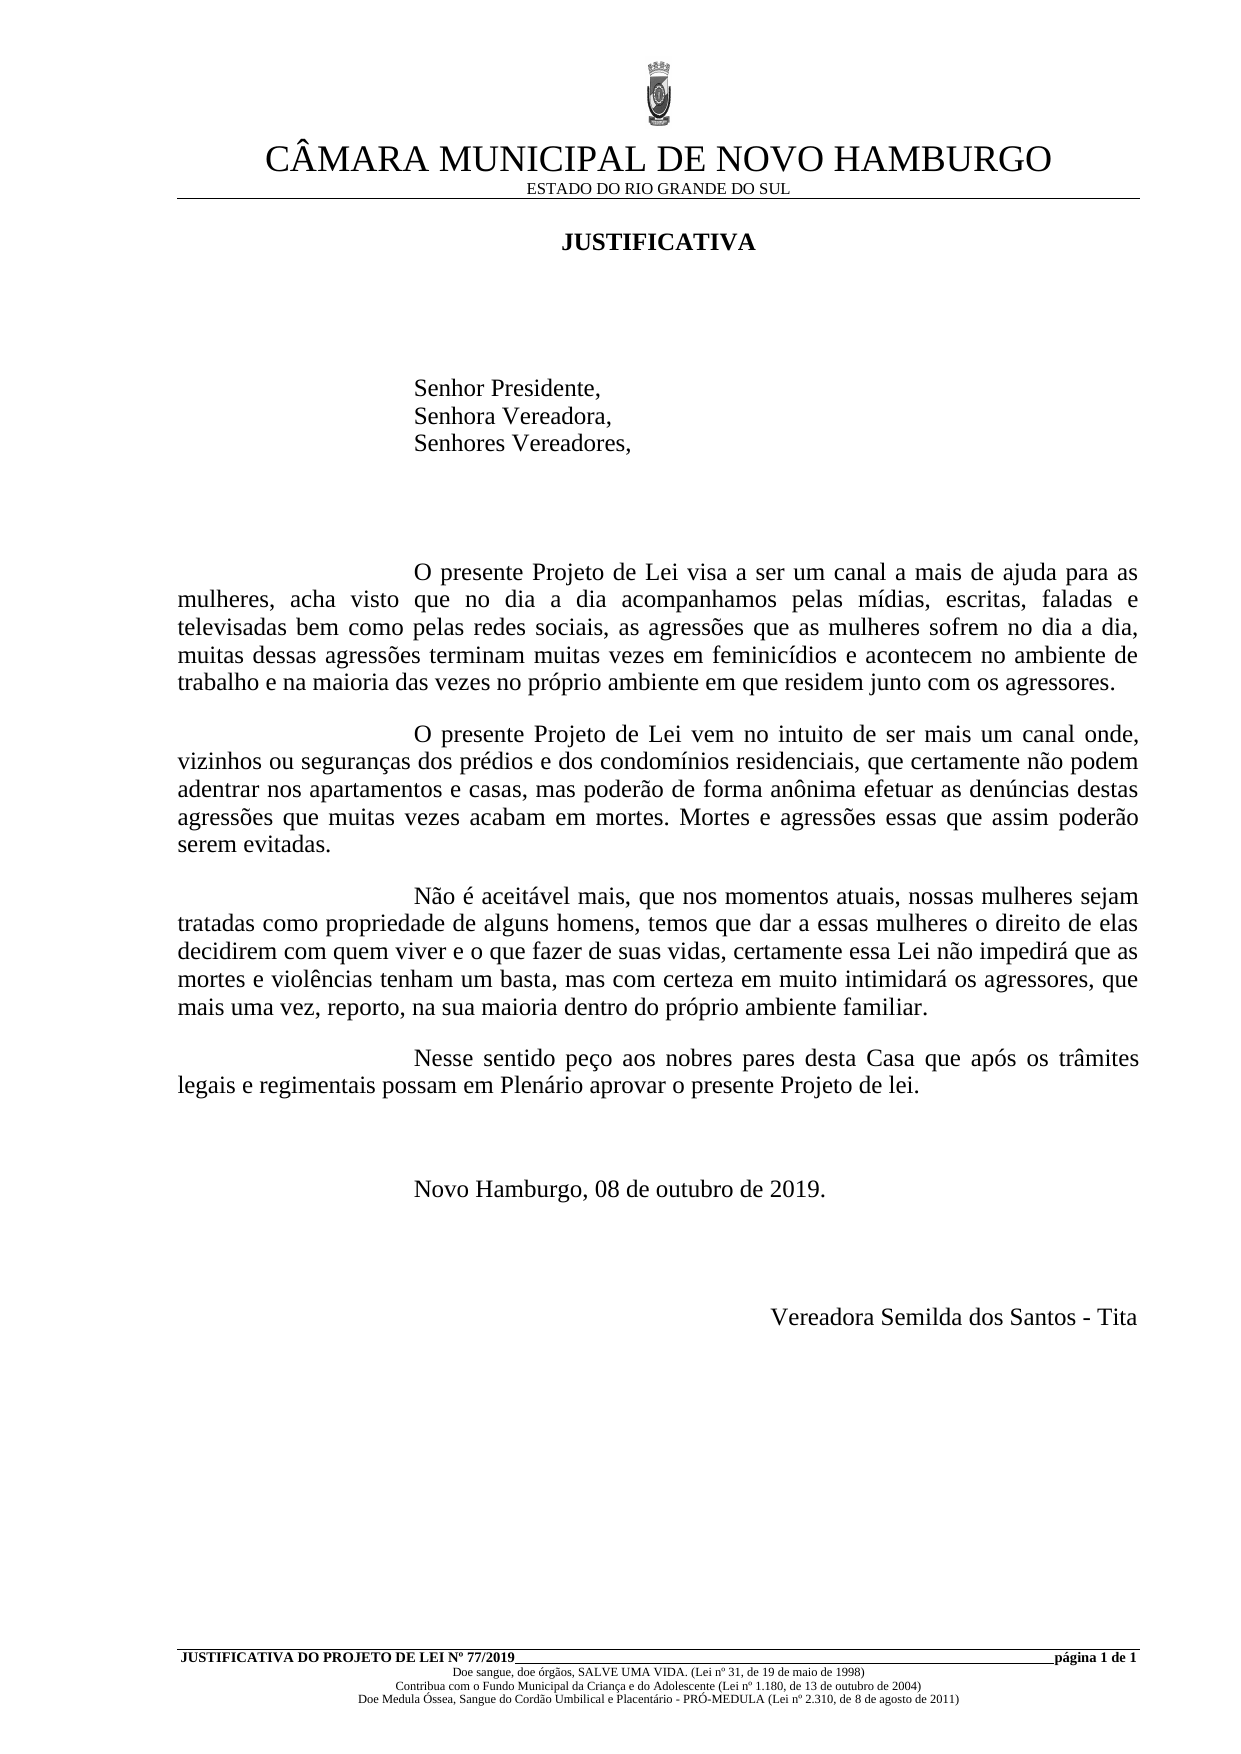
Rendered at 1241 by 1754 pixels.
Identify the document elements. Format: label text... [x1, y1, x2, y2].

text Vereadora Semilda dos Santos - Tita [768, 1303, 1140, 1331]
text Novo Hamburgo, 08 de outubro de 2019. [177, 1176, 1140, 1203]
text O presente Projeto de Lei vem no intuito de ser mais um canal onde, vizinhos ou seguranças dos prédios e dos condomínios residenciais, que certamente não podem adentrar nos apartamentos e casas, mas poderão de forma anônima efetuar as denúncias destas agressões que muitas vezes acabam em mortes. Mortes e agressões essas que assim poderão serem evitadas. [177, 720, 1140, 858]
text Senhor Presidente, [177, 374, 1140, 402]
text Senhora Vereadora, [177, 402, 1140, 429]
text JUSTIFICATIVA [177, 228, 1140, 256]
text Não é aceitável mais, que nos momentos atuais, nossas mulheres sejam tratadas como propriedade de alguns homens, temos que dar a essas mulheres o direito de elas decidirem com quem viver e o que fazer de suas vidas, certamente essa Lei não impedirá que as mortes e violências tenham um basta, mas com certeza em muito intimidará os agressores, que mais uma vez, reporto, na sua maioria dentro do próprio ambiente familiar. [177, 882, 1140, 1020]
text Senhores Vereadores, [177, 429, 1140, 457]
text O presente Projeto de Lei visa a ser um canal a mais de ajuda para as mulheres, acha visto que no dia a dia acompanhamos pelas mídias, escritas, faladas e televisadas bem como pelas redes sociais, as agressões que as mulheres sofrem no dia a dia, muitas dessas agressões terminam muitas vezes em feminicídios e acontecem no ambiente de trabalho e na maioria das vezes no próprio ambiente em que residem junto com os agressores. [177, 558, 1140, 696]
text Nesse sentido peço aos nobres pares desta Casa que após os trâmites legais e regimentais possam em Plenário aprovar o presente Projeto de lei. [177, 1044, 1140, 1099]
